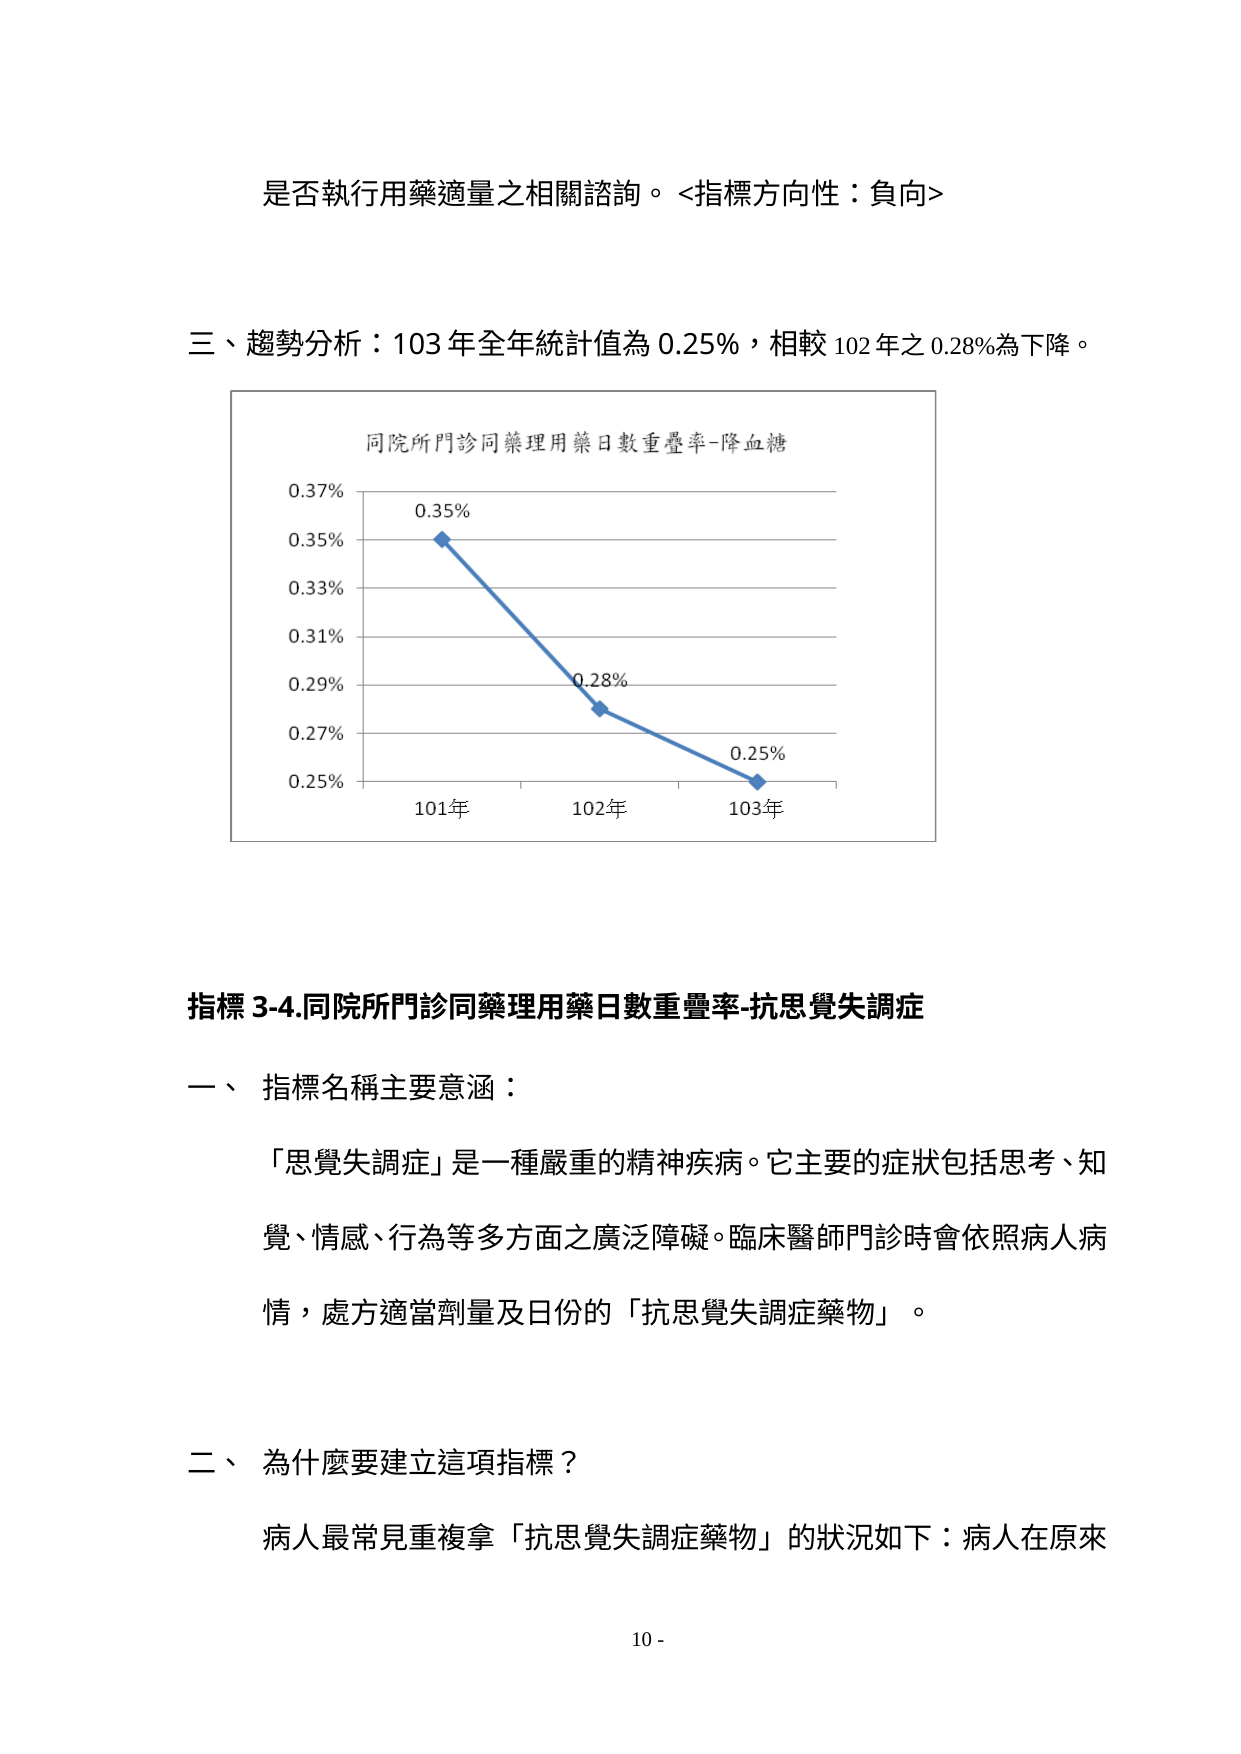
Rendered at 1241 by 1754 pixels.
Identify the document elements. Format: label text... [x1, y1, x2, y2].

list 為什麼要建立這項指標？ [187, 1424, 1107, 1499]
table_header [810, 379, 917, 390]
table_header [598, 379, 704, 390]
text 病人最常見重複拿「抗思覺失調症藥物」的狀況如下：病人在原來藥物未用完前，即又自行回診，或診治醫師未詢問或審視病人過去拿藥情形。 病人若誤食二倍或過高劑量的「抗思覺失調症藥物」，可能造成身體不適或嚴重的藥物副作用。為瞭解病人同院所此類重複拿藥的情形，故進行本項指標的監控及管理。 <指標方向性：負向> [262, 1499, 1107, 1574]
text 三、趨勢分析：103年全年統計值為0.25%，相較102年之0.28%為下降。 [187, 304, 1107, 379]
table_header [492, 379, 598, 390]
table_header [704, 379, 810, 390]
table_cell [188, 464, 917, 886]
table_header [188, 379, 279, 464]
table_header 指標3-4.同院所門診同藥理用藥日數重疊率-抗思覺失調症 [188, 961, 1016, 1049]
table_header [385, 379, 492, 390]
text 「思覺失調症」是一種嚴重的精神疾病。它主要的症狀包括思考、知覺、情感、行為等多方面之廣泛障礙。臨床醫師門診時會依照病人病情，處方適當劑量及日份的「抗思覺失調症藥物」。 [262, 1124, 1107, 1349]
table_header [279, 379, 385, 390]
picture [230, 390, 937, 842]
list 指標名稱主要意涵： [187, 1049, 1107, 1124]
text 是否執行用藥適量之相關諮詢。 <指標方向性：負向> [262, 154, 1107, 229]
